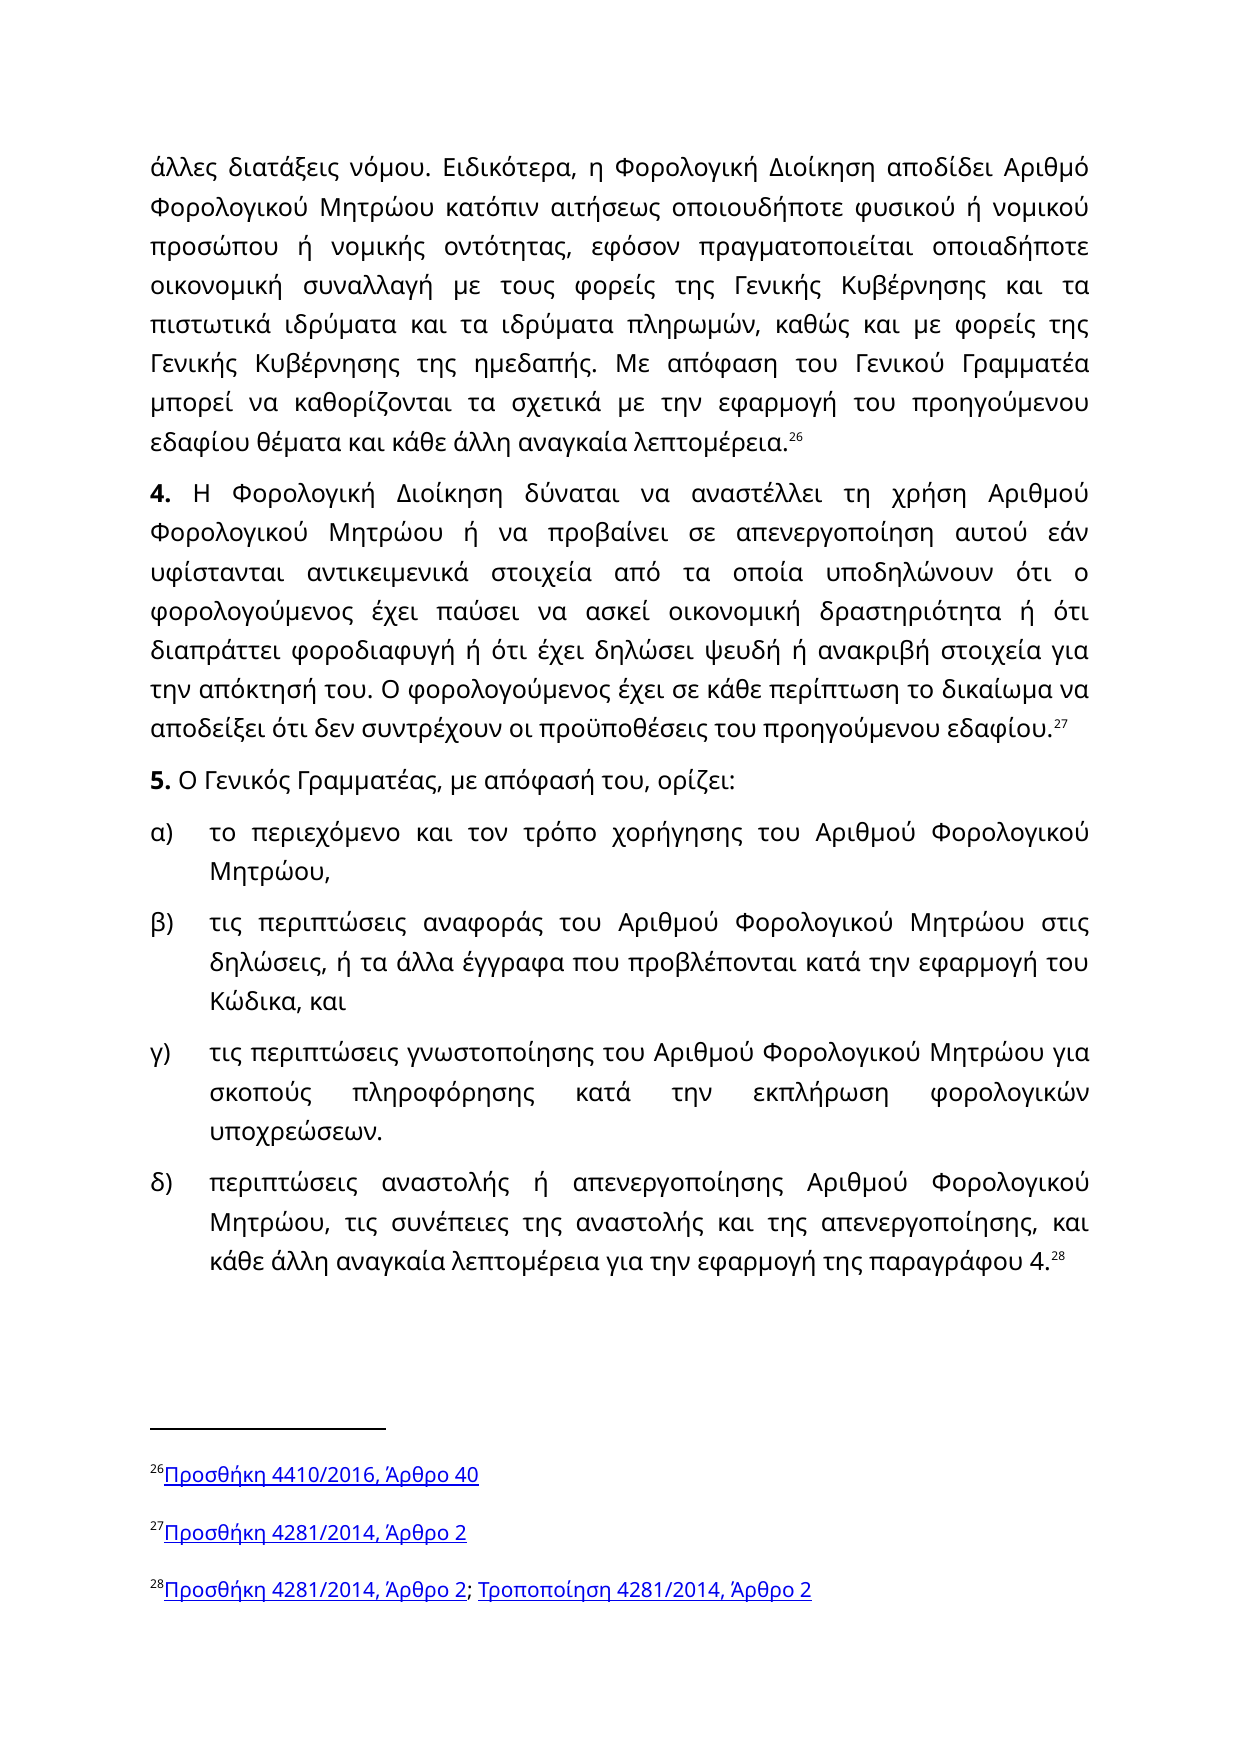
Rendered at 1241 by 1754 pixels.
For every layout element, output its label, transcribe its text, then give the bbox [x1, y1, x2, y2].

list α) το περιεχόμενο και τον τρόπο χορήγησης του Αριθμού Φορολογικού Μητρώου, [150, 814, 1090, 887]
text 4. Η Φορολογική Διοίκηση δύναται να αναστέλλει τη χρήση Αριθμού Φορολογικού Μητρώου ή να προβαίνει σε απενεργοποίηση αυτού εάν υφίστανται αντικειμενικά στοιχεία από τα οποία υποδηλώνουν ότι ο φορολογούμενος έχει παύσει να ασκεί οικονομική δραστηριότητα ή ότι διαπράττει φοροδιαφυγή ή ότι έχει δηλώσει ψευδή ή ανακριβή στοιχεία για την απόκτησή του. Ο φορολογούμενος έχει σε κάθε περίπτωση το δικαίωμα να αποδείξει ότι δεν συντρέχουν οι προϋποθέσεις του προηγούμενου εδαφίου. [150, 476, 1090, 745]
text Προσθήκη 4410/2016, Άρθρο 40 [150, 1460, 1090, 1489]
list δ) περιπτώσεις αναστολής ή απενεργοποίησης Αριθμού Φορολογικού Μητρώου, τις συνέπειες της αναστολής και της απενεργοποίησης, και κάθε άλλη αναγκαία λεπτομέρεια για την εφαρμογή της παραγράφου 4. [150, 1165, 1090, 1277]
text Προσθήκη 4281/2014, Άρθρο 2 [150, 1518, 1090, 1546]
list β) τις περιπτώσεις αναφοράς του Αριθμού Φορολογικού Μητρώου στις δηλώσεις, ή τα άλλα έγγραφα που προβλέπονται κατά την εφαρμογή του Κώδικα, και [150, 905, 1090, 1017]
text 5. Ο Γενικός Γραμματέας, με απόφασή του, ορίζει: [150, 762, 1090, 797]
text Προσθήκη 4281/2014, Άρθρο 2; Τροποποίηση 4281/2014, Άρθρο 2 [150, 1576, 1090, 1604]
list γ) τις περιπτώσεις γνωστοποίησης του Αριθμού Φορολογικού Μητρώου για σκοπούς πληροφόρησης κατά την εκπλήρωση φορολογικών υποχρεώσεων. [150, 1035, 1090, 1147]
text άλλες διατάξεις νόμου. Ειδικότερα, η Φορολογική Διοίκηση αποδίδει Αριθμό Φορολογικού Μητρώου κατόπιν αιτήσεως οποιουδήποτε φυσικού ή νομικού προσώπου ή νομικής οντότητας, εφόσον πραγματοποιείται οποιαδήποτε οικονομική συναλλαγή με τους φορείς της Γενικής Κυβέρνησης και τα πιστωτικά ιδρύματα και τα ιδρύματα πληρωμών, καθώς και με φορείς της Γενικής Κυβέρνησης της ημεδαπής. Με απόφαση του Γενικού Γραμματέα μπορεί να καθορίζονται τα σχετικά με την εφαρμογή του προηγούμενου εδαφίου θέματα και κάθε άλλη αναγκαία λεπτομέρεια. [150, 150, 1090, 458]
